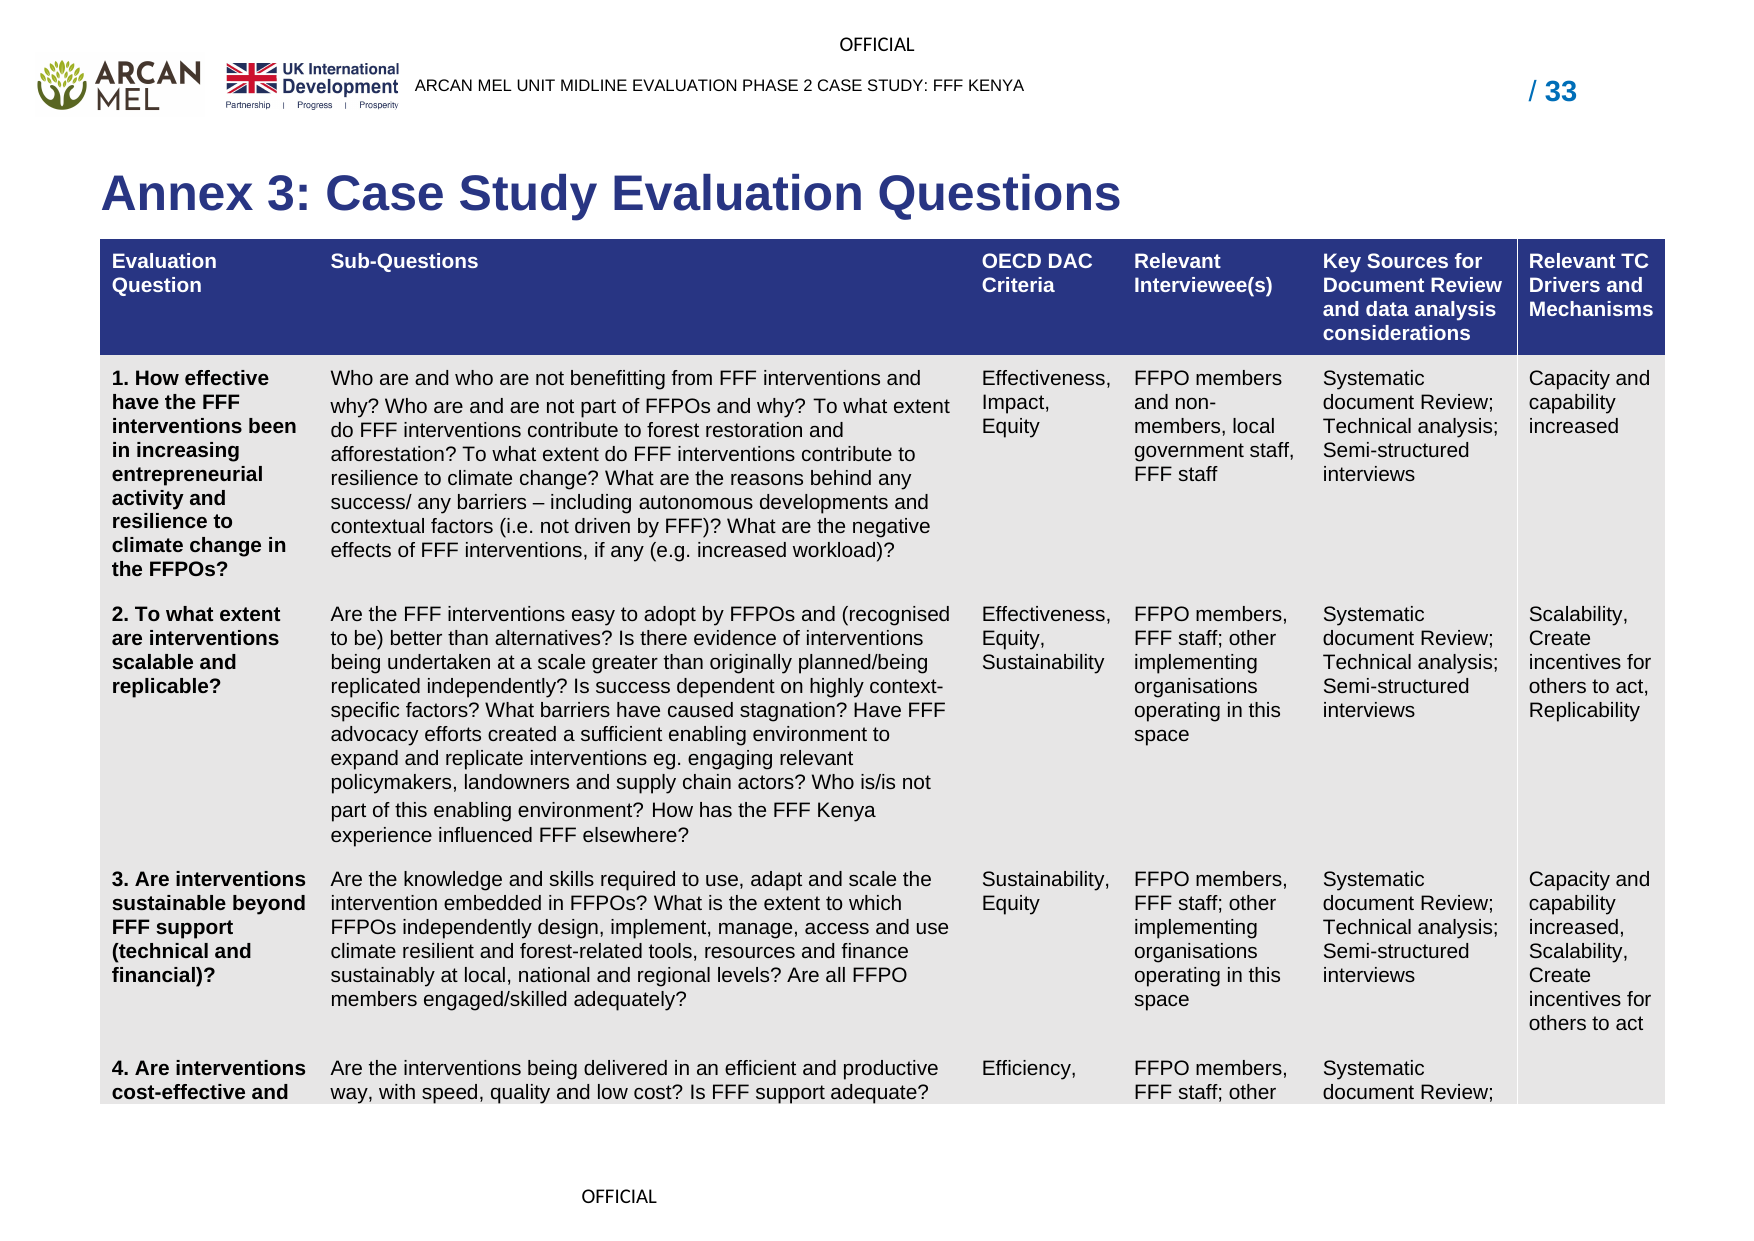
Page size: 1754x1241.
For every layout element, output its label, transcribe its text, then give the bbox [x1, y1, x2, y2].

table_header Relevant TC Drivers and Mechanisms [1518, 239, 1665, 355]
table_cell Are the knowledge and skills required to use, adapt and scale the intervention embedded in FFPOs? What is the extent to which FFPOs independently design, implement, manage, access and use climate resilient and forest-related tools, resources and finance sustainably at local, national and regional levels? Are all FFPO members engaged/skilled adequately? [319, 857, 970, 1045]
table_cell Are the FFF interventions easy to adopt by FFPOs and (recognised to be) better than alternatives? Is there evidence of interventions being undertaken at a scale greater than originally planned/being replicated independently? Is success dependent on highly context-specific factors? What barriers have caused stagnation? Have FFF advocacy efforts created a sufficient enabling environment to expand and replicate interventions eg. engaging relevant policymakers, landowners and supply chain actors? Who is/is not part of this enabling environment? How has the FFF Kenya experience influenced FFF elsewhere? [319, 592, 970, 857]
table_cell Effectiveness, Impact, Equity [970, 355, 1123, 592]
table_cell Sustainability, Equity [970, 857, 1123, 1045]
table_cell 3. Are interventions sustainable beyond FFF support (technical and financial)? [100, 857, 319, 1045]
table_header Key Sources for Document Review and data analysis considerations [1311, 239, 1517, 355]
table_cell 4. Are interventions cost-effective and [100, 1045, 319, 1104]
table_cell Systematic document Review; [1311, 1045, 1517, 1104]
table_cell Systematic document Review; Technical analysis; Semi-structured interviews [1311, 857, 1517, 1045]
table_cell Capacity and capability increased [1518, 355, 1665, 592]
table_header OECD DAC Criteria [970, 239, 1123, 355]
table_cell Efficiency, [970, 1045, 1123, 1104]
table_cell 2. To what extent are interventions scalable and replicable? [100, 592, 319, 857]
table_cell 1. How effective have the FFF interventions been in increasing entrepreneurial activity and resilience to climate change in the FFPOs? [100, 355, 319, 592]
table_cell FFPO members, FFF staff; other [1123, 1045, 1311, 1104]
table_header Sub-Questions [319, 239, 970, 355]
table_cell Are the interventions being delivered in an efficient and productive way, with speed, quality and low cost? Is FFF support adequate? [319, 1045, 970, 1104]
table_cell Effectiveness, Equity, Sustainability [970, 592, 1123, 857]
text Annex 3: Case Study Evaluation Questions [100, 174, 1577, 220]
table_header Relevant Interviewee(s) [1123, 239, 1311, 355]
table_cell Capacity and capability increased, Scalability, Create incentives for others to act [1518, 857, 1665, 1045]
table_cell FFPO members, FFF staff; other implementing organisations operating in this space [1123, 592, 1311, 857]
table_cell [1518, 1045, 1665, 1104]
table_cell Scalability, Create incentives for others to act, Replicability [1518, 592, 1665, 857]
table_cell FFPO members, FFF staff; other implementing organisations operating in this space [1123, 857, 1311, 1045]
table_cell Who are and who are not benefitting from FFF interventions and why? Who are and are not part of FFPOs and why? To what extent do FFF interventions contribute to forest restoration and afforestation? To what extent do FFF interventions contribute to resilience to climate change? What are the reasons behind any success/ any barriers – including autonomous developments and contextual factors (i.e. not driven by FFF)? What are the negative effects of FFF interventions, if any (e.g. increased workload)? [319, 355, 970, 592]
table_cell Systematic document Review; Technical analysis; Semi-structured interviews [1311, 355, 1517, 592]
table_header Evaluation Question [100, 239, 319, 355]
table_cell FFPO members and non-members, local government staff, FFF staff [1123, 355, 1311, 592]
table_cell Systematic document Review; Technical analysis; Semi-structured interviews [1311, 592, 1517, 857]
